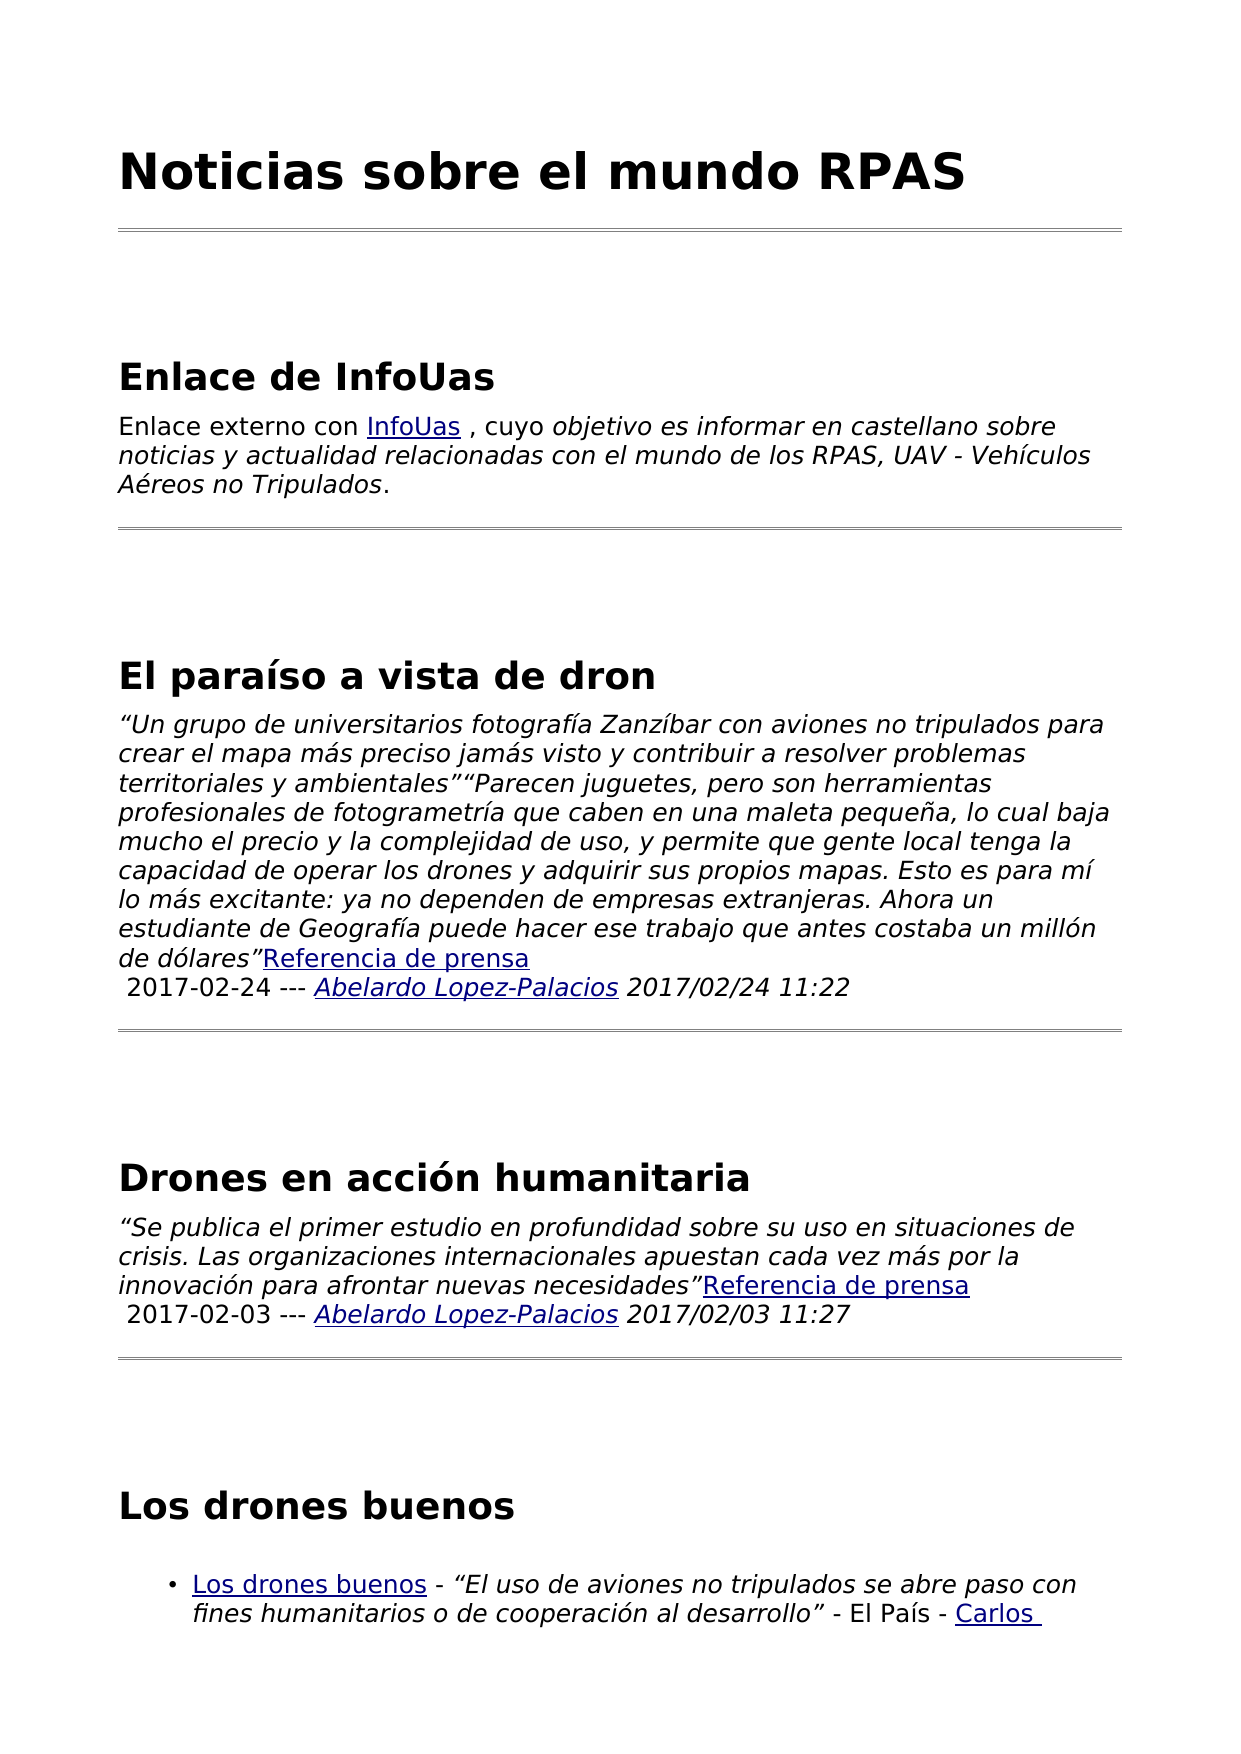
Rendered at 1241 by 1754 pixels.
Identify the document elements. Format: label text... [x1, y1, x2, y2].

text Enlace externo con InfoUas , cuyo objetivo es informar en castellano sobre noticias y actualidad relacionadas con el mundo de los RPAS, UAV - Vehículos Aéreos no Tripulados. [118, 412, 1122, 500]
list Los drones buenos - “El uso de aviones no tripulados se abre paso con fines humanitarios o de cooperación al desarrollo” - El País - Carlos [177, 1570, 1122, 1628]
text “Un grupo de universitarios fotografía Zanzíbar con aviones no tripulados para crear el mapa más preciso jamás visto y contribuir a resolver problemas territoriales y ambientales”“Parecen juguetes, pero son herramientas profesionales de fotogrametría que caben en una maleta pequeña, lo cual baja mucho el precio y la complejidad de uso, y permite que gente local tenga la capacidad de operar los drones y adquirir sus propios mapas. Esto es para mí lo más excitante: ya no dependen de empresas extranjeras. Ahora un estudiante de Geografía puede hacer ese trabajo que antes costaba un millón de dólares”Referencia de prensa 2017-02-24 --- Abelardo Lopez-Palacios 2017/02/24 11:22 [118, 711, 1122, 1002]
text “Se publica el primer estudio en profundidad sobre su uso en situaciones de crisis. Las organizaciones internacionales apuestan cada vez más por la innovación para afrontar nuevas necesidades”Referencia de prensa 2017-02-03 --- Abelardo Lopez-Palacios 2017/02/03 11:27 [118, 1213, 1122, 1330]
subtitle Drones en acción humanitaria [118, 1157, 1122, 1201]
subtitle Los drones buenos [118, 1484, 1122, 1528]
subtitle El paraíso a vista de dron [118, 654, 1122, 698]
subtitle Enlace de InfoUas [118, 356, 1122, 400]
subtitle Noticias sobre el mundo RPAS [118, 143, 1122, 201]
